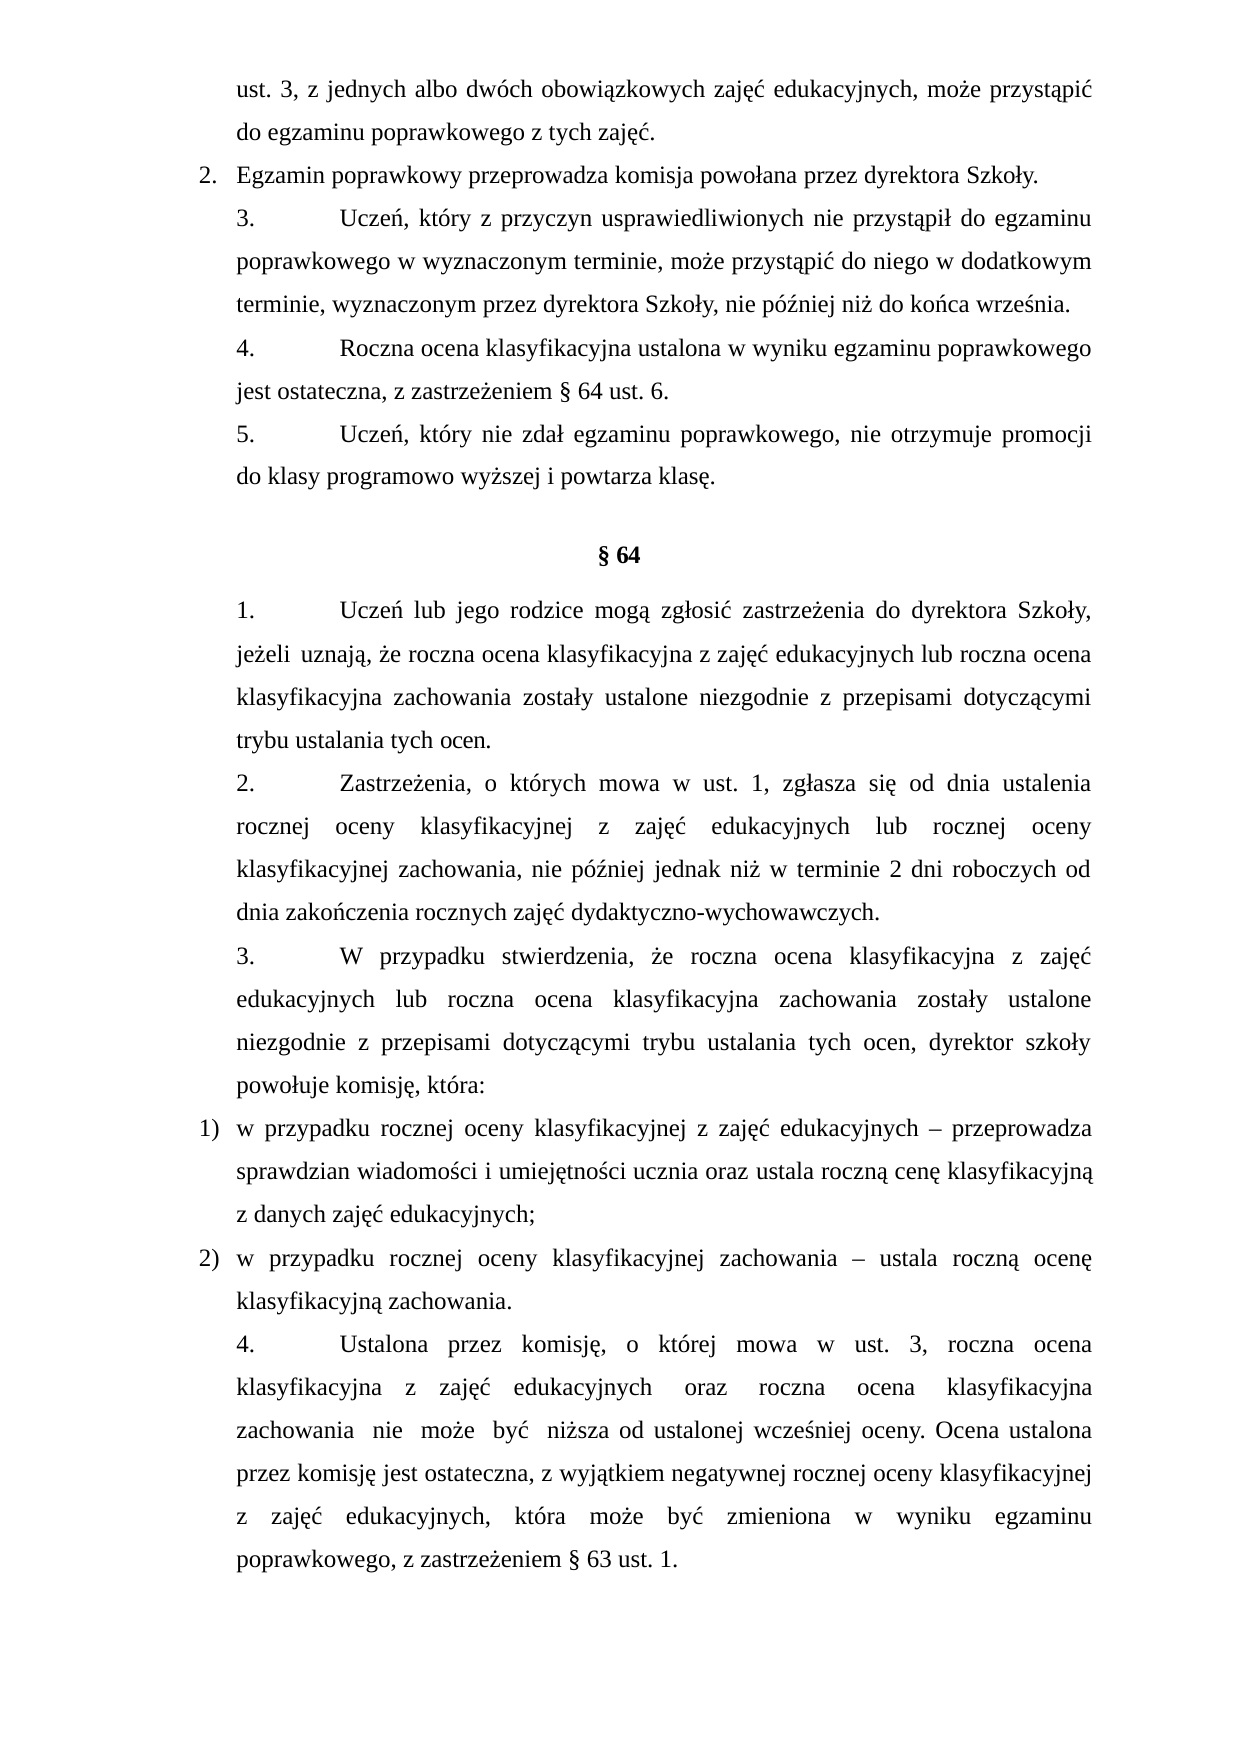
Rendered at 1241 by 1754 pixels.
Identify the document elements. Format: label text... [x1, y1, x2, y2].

subtitle § 64 [133, 540, 1105, 569]
list w przypadku rocznej oceny klasyfikacyjnej zachowania – ustala roczną ocenę klasyfikacyjną zachowania. [199, 1243, 1093, 1314]
list w przypadku rocznej oceny klasyfikacyjnej z zajęć edukacyjnych – przeprowadza sprawdzian wiadomości i umiejętności ucznia oraz ustala roczną cenę klasyfikacyjną z danych zajęć edukacyjnych; [199, 1113, 1093, 1228]
list Roczna ocena klasyfikacyjna ustalona w wyniku egzaminu poprawkowego jest ostateczna, z zastrzeżeniem § 64 ust. 6. [236, 333, 1092, 404]
list Uczeń, który z przyczyn usprawiedliwionych nie przystąpił do egzaminu poprawkowego w wyznaczonym terminie, może przystąpić do niego w dodatkowym terminie, wyznaczonym przez dyrektora Szkoły, nie później niż do końca września. [236, 203, 1092, 318]
list W przypadku stwierdzenia, że roczna ocena klasyfikacyjna z zajęć edukacyjnych lub roczna ocena klasyfikacyjna zachowania zostały ustalone niezgodnie z przepisami dotyczącymi trybu ustalania tych ocen, dyrektor szkoły powołuje komisję, która: [236, 941, 1092, 1099]
list Zastrzeżenia, o których mowa w ust. 1, zgłasza się od dnia ustalenia rocznej oceny klasyfikacyjnej z zajęć edukacyjnych lub rocznej oceny klasyfikacyjnej zachowania, nie później jednak niż w terminie 2 dni roboczych od dnia zakończenia rocznych zajęć dydaktyczno-wychowawczych. [236, 768, 1092, 926]
list Uczeń lub jego rodzice mogą zgłosić zastrzeżenia do dyrektora Szkoły, jeżeli uznają, że roczna ocena klasyfikacyjna z zajęć edukacyjnych lub roczna ocena klasyfikacyjna zachowania zostały ustalone niezgodnie z przepisami dotyczącymi trybu ustalania tych ocen. [236, 596, 1092, 754]
list Uczeń, który nie zdał egzaminu poprawkowego, nie otrzymuje promocji do klasy programowo wyższej i powtarza klasę. [236, 419, 1092, 489]
list Ustalona przez komisję, o której mowa w ust. 3, roczna ocena klasyfikacyjna z zajęć edukacyjnych oraz roczna ocena klasyfikacyjna zachowania nie może być niższa od ustalonej wcześniej oceny. Ocena ustalona przez komisję jest ostateczna, z wyjątkiem negatywnej rocznej oceny klasyfikacyjnej z zajęć edukacyjnych, która może być zmieniona w wyniku egzaminu poprawkowego, z zastrzeżeniem § 63 ust. 1. [236, 1329, 1093, 1573]
list ust. 3, z jednych albo dwóch obowiązkowych zajęć edukacyjnych, może przystąpić do egzaminu poprawkowego z tych zajęć. [236, 74, 1093, 146]
list Egzamin poprawkowy przeprowadza komisja powołana przez dyrektora Szkoły. [199, 160, 1105, 189]
